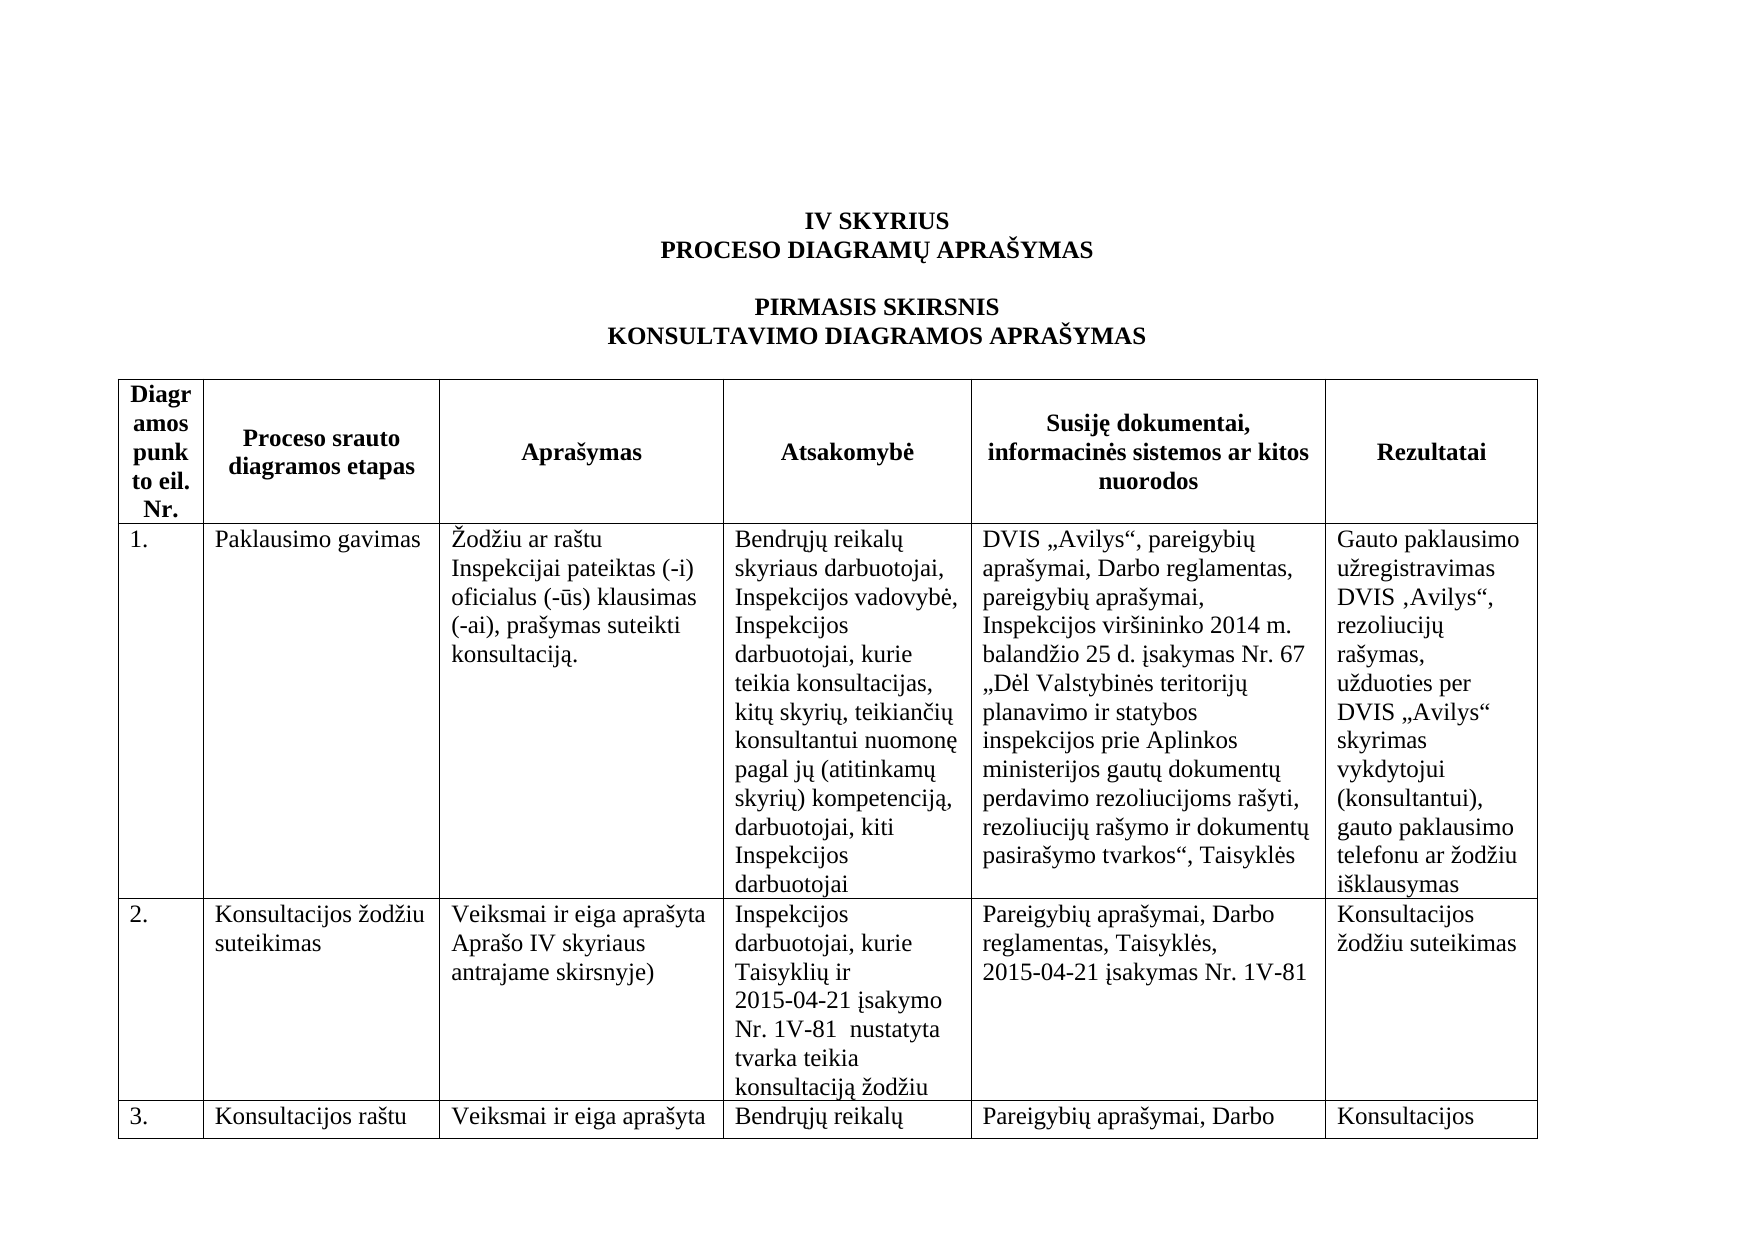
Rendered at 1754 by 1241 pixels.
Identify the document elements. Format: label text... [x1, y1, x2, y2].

table_cell 1. [119, 524, 203, 898]
table_header Aprašymas [440, 380, 723, 523]
table_cell Paklausimo gavimas [204, 524, 439, 898]
table_cell Žodžiu ar raštu Inspekcijai pateiktas (-i) oficialus (-ūs) klausimas (-ai), prašymas suteikti konsultaciją. [440, 524, 723, 898]
table_cell Veiksmai ir eiga aprašyta Aprašo IV skyriaus antrajame skirsnyje) [440, 899, 723, 1100]
text PROCESO DIAGRAMŲ APRAŠYMAS [118, 235, 1636, 263]
table_header Proceso srauto diagramos etapas [204, 380, 439, 523]
table_cell Gauto paklausimo užregistravimas DVIS ‚Avilys“, rezoliucijų rašymas, užduoties per DVIS „Avilys“ skyrimas vykdytojui (konsultantui), gauto paklausimo telefonu ar žodžiu išklausymas [1326, 524, 1537, 898]
table_cell Veiksmai ir eiga aprašyta [440, 1101, 723, 1138]
table_cell Pareigybių aprašymai, Darbo [972, 1101, 1325, 1138]
table_header Rezultatai [1326, 380, 1537, 523]
table_cell Konsultacijos [1326, 1101, 1537, 1138]
table_cell Konsultacijos žodžiu suteikimas [1326, 899, 1537, 1100]
table_cell Konsultacijos raštu [204, 1101, 439, 1138]
table_cell Konsultacijos žodžiu suteikimas [204, 899, 439, 1100]
table_cell 2. [119, 899, 203, 1100]
text IV SKYRIUS [118, 206, 1636, 235]
table_cell Bendrųjų reikalų [724, 1101, 971, 1138]
table_cell DVIS „Avilys“, pareigybių aprašymai, Darbo reglamentas, pareigybių aprašymai, Inspekcijos viršininko 2014 m. balandžio 25 d. įsakymas Nr. 67 „Dėl Valstybinės teritorijų planavimo ir statybos inspekcijos prie Aplinkos ministerijos gautų dokumentų perdavimo rezoliucijoms rašyti, rezoliucijų rašymo ir dokumentų pasirašymo tvarkos“, Taisyklės [972, 524, 1325, 898]
table_header Atsakomybė [724, 380, 971, 523]
table_cell Bendrųjų reikalų skyriaus darbuotojai, Inspekcijos vadovybė, Inspekcijos darbuotojai, kurie teikia konsultacijas, kitų skyrių, teikiančių konsultantui nuomonę pagal jų (atitinkamų skyrių) kompetenciją, darbuotojai, kiti Inspekcijos darbuotojai [724, 524, 971, 898]
table_cell Inspekcijos darbuotojai, kurie Taisyklių ir 2015-04-21 įsakymo Nr. 1V-81 nustatyta tvarka teikia konsultaciją žodžiu [724, 899, 971, 1100]
text KONSULTAVIMO DIAGRAMOS APRAŠYMAS [118, 321, 1636, 350]
table_header Diagramos punkto eil. Nr. [119, 380, 203, 523]
table_cell Pareigybių aprašymai, Darbo reglamentas, Taisyklės, 2015-04-21 įsakymas Nr. 1V-81 [972, 899, 1325, 1100]
text PIRMASIS SKIRSNIS [118, 292, 1636, 321]
table_cell 3. [119, 1101, 203, 1138]
table_header Susiję dokumentai, informacinės sistemos ar kitos nuorodos [972, 380, 1325, 523]
